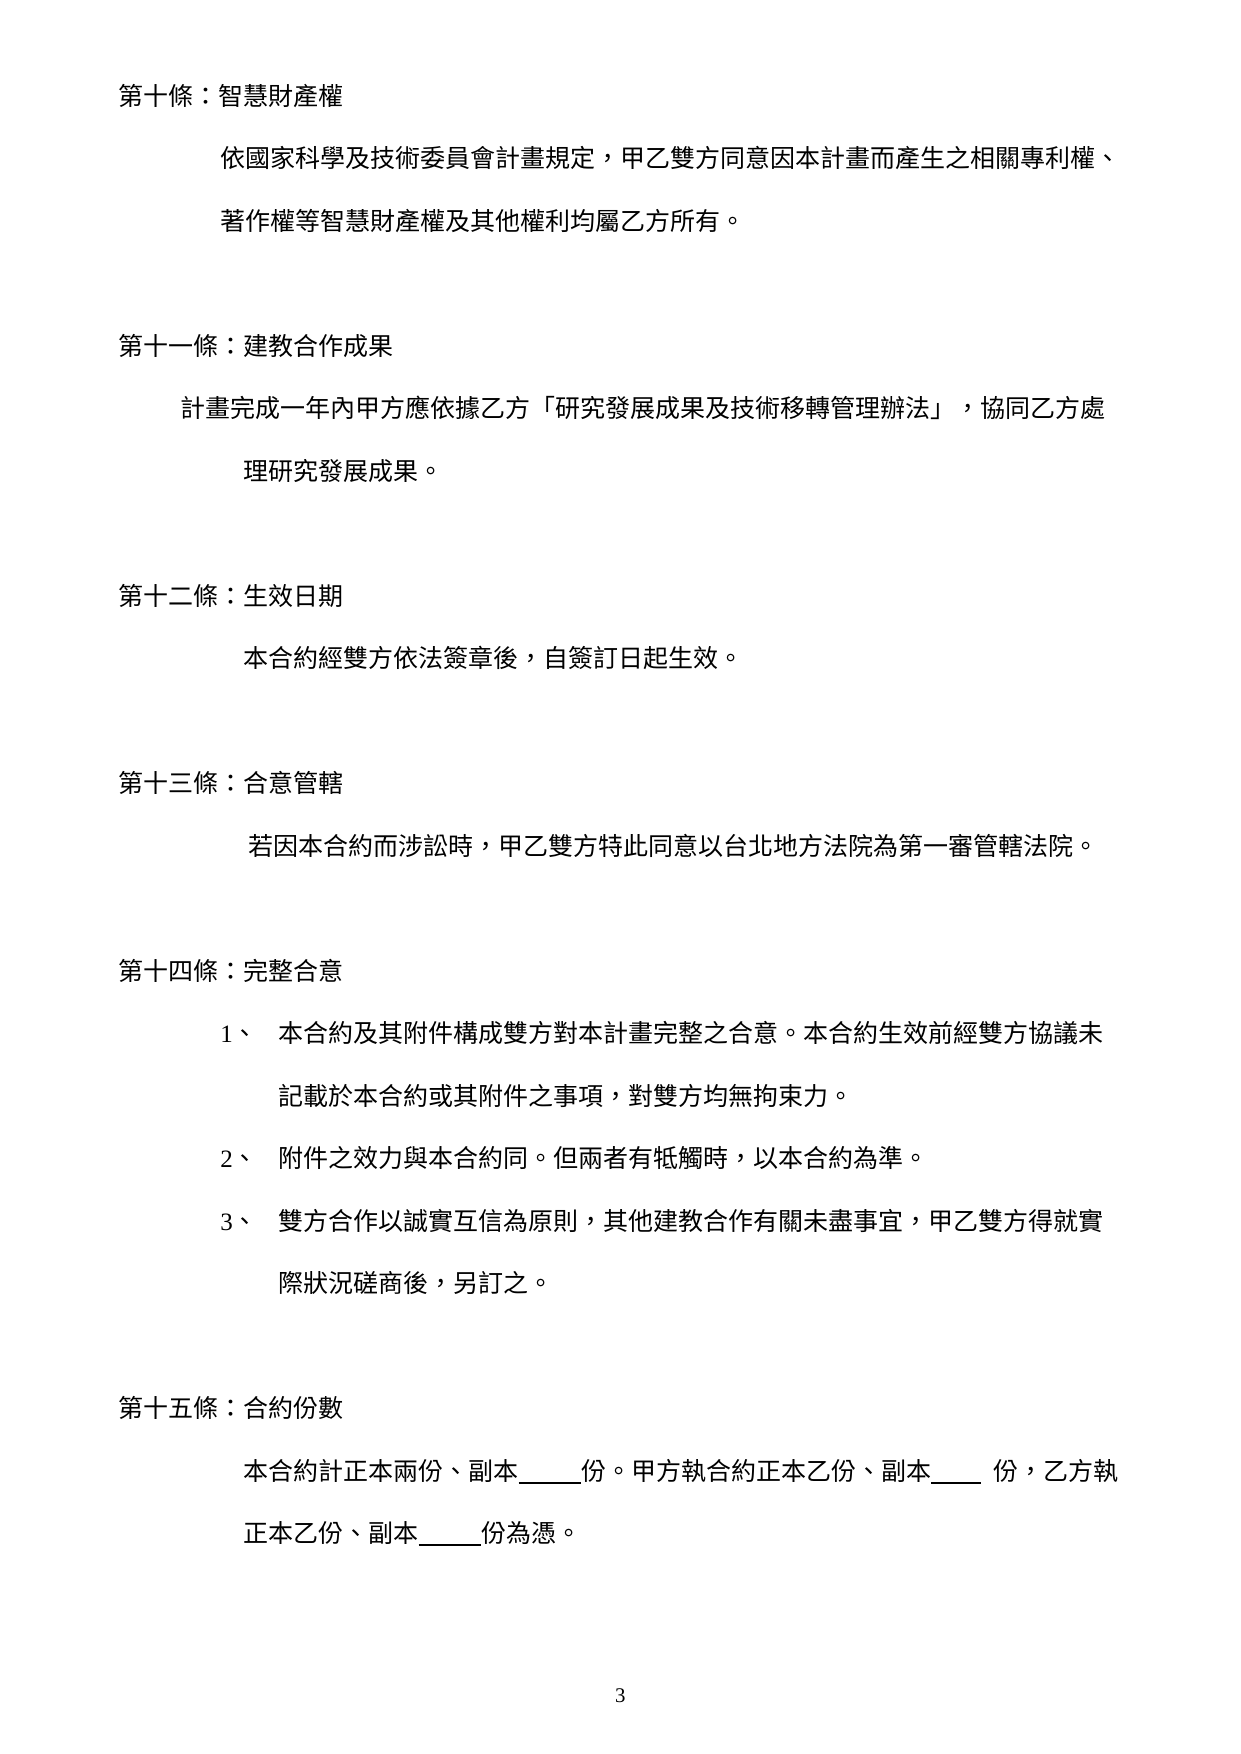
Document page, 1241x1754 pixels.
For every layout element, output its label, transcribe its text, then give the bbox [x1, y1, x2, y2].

text 計畫完成一年內甲方應依據乙方「研究發展成果及技術移轉管理辦法」，協同乙方處理研究發展成果。 [118, 365, 1122, 490]
text 第十條：智慧財產權 [118, 52, 1122, 115]
text 第十五條：合約份數 [118, 1365, 1122, 1427]
text 若因本合約而涉訟時，甲乙雙方特此同意以台北地方法院為第一審管轄法院。 [168, 802, 1122, 865]
text 第十四條：完整合意 [118, 927, 1122, 990]
text 第十一條：建教合作成果 [118, 302, 1122, 365]
text 本合約計正本兩份、副本 份。甲方執合約正本乙份、副本 份，乙方執正本乙份、副本 份為憑。 [243, 1427, 1122, 1552]
text 本合約經雙方依法簽章後，自簽訂日起生效。 [118, 615, 1122, 677]
text 依國家科學及技術委員會計畫規定，甲乙雙方同意因本計畫而產生之相關專利權、著作權等智慧財產權及其他權利均屬乙方所有。 [220, 115, 1122, 240]
list 雙方合作以誠實互信為原則，其他建教合作有關未盡事宜，甲乙雙方得就實際狀況磋商後，另訂之。 [220, 1177, 1122, 1302]
list 本合約及其附件構成雙方對本計畫完整之合意。本合約生效前經雙方協議未記載於本合約或其附件之事項，對雙方均無拘束力。 [220, 990, 1122, 1115]
text 第十二條：生效日期 [118, 552, 1122, 615]
list 附件之效力與本合約同。但兩者有牴觸時，以本合約為準。 [220, 1115, 1122, 1177]
text 第十三條：合意管轄 [118, 740, 1122, 802]
